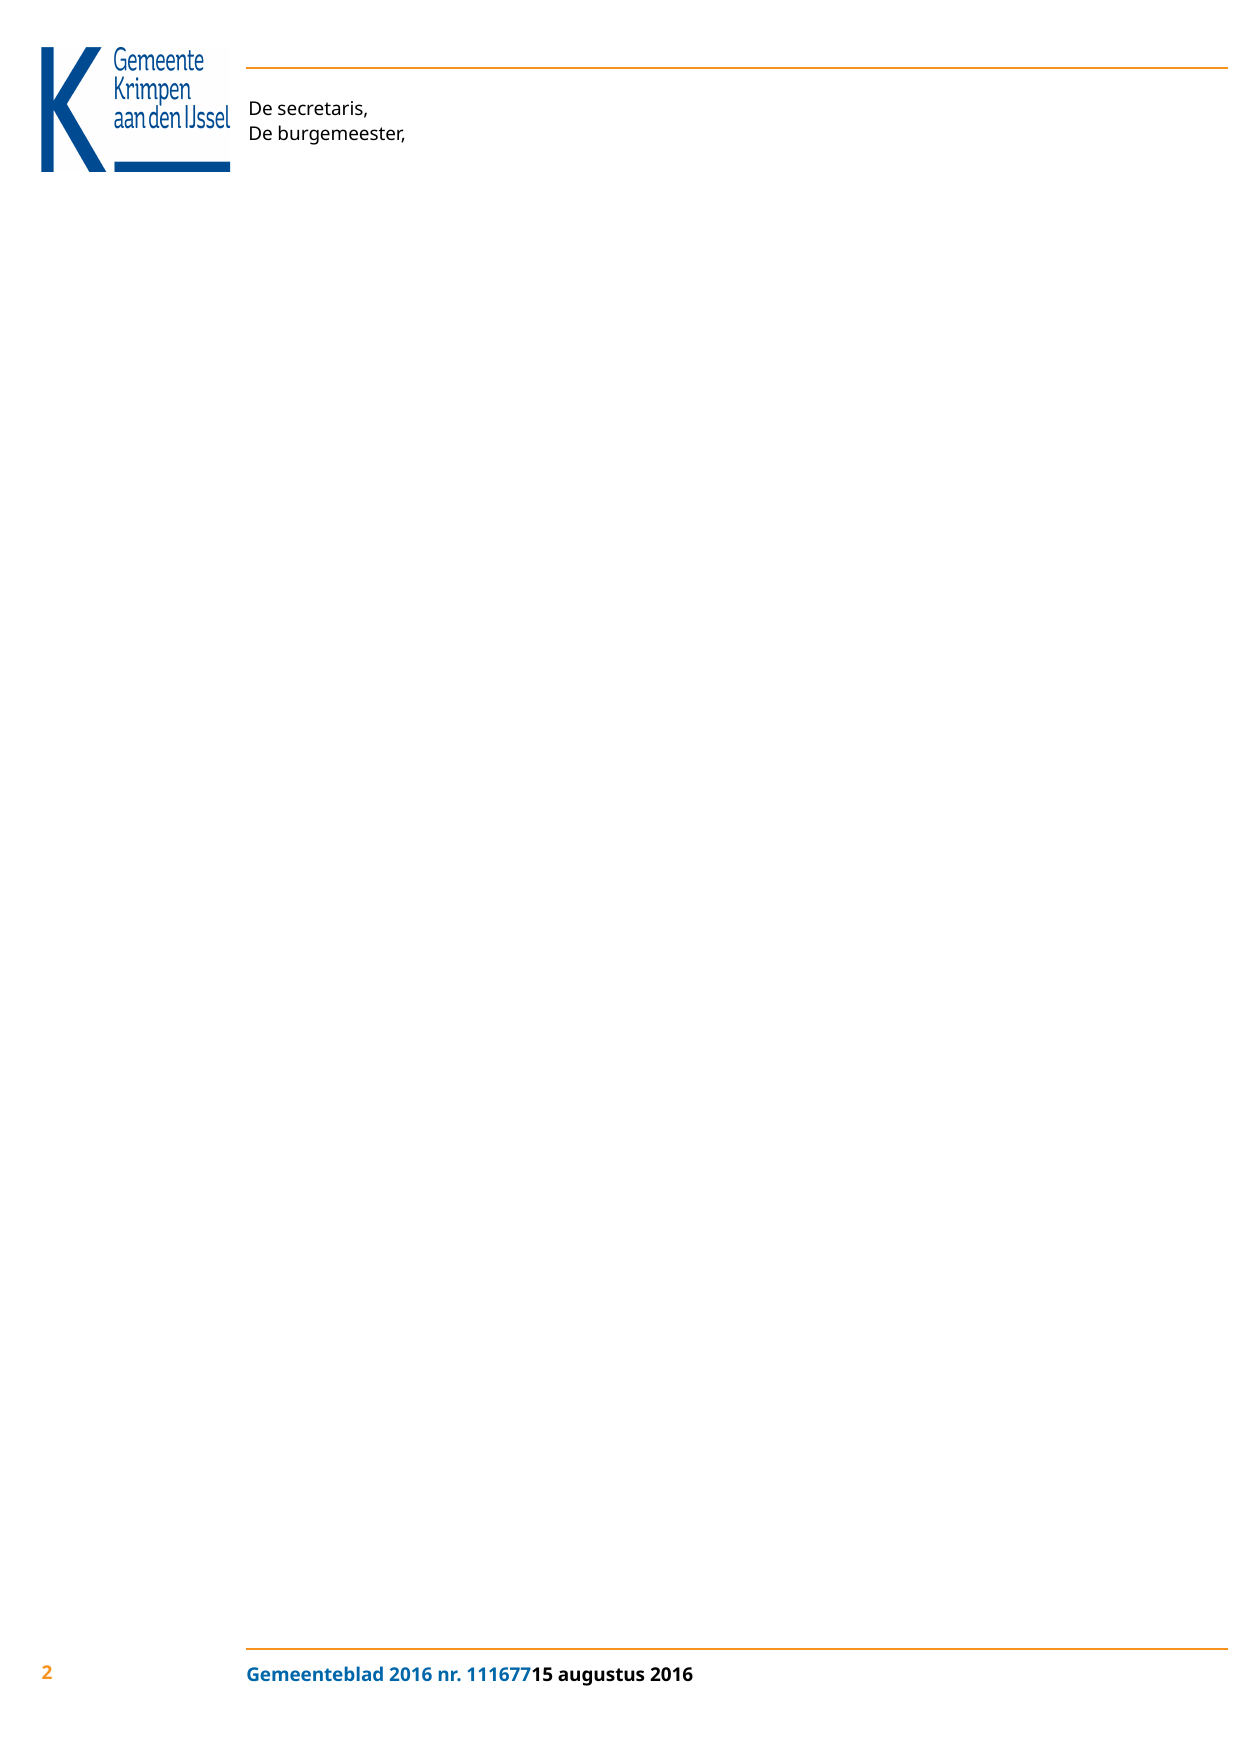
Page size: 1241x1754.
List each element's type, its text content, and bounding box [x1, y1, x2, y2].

picture [41, 47, 231, 172]
text De burgemeester, [248, 121, 1152, 146]
text De secretaris, [248, 95, 1152, 121]
